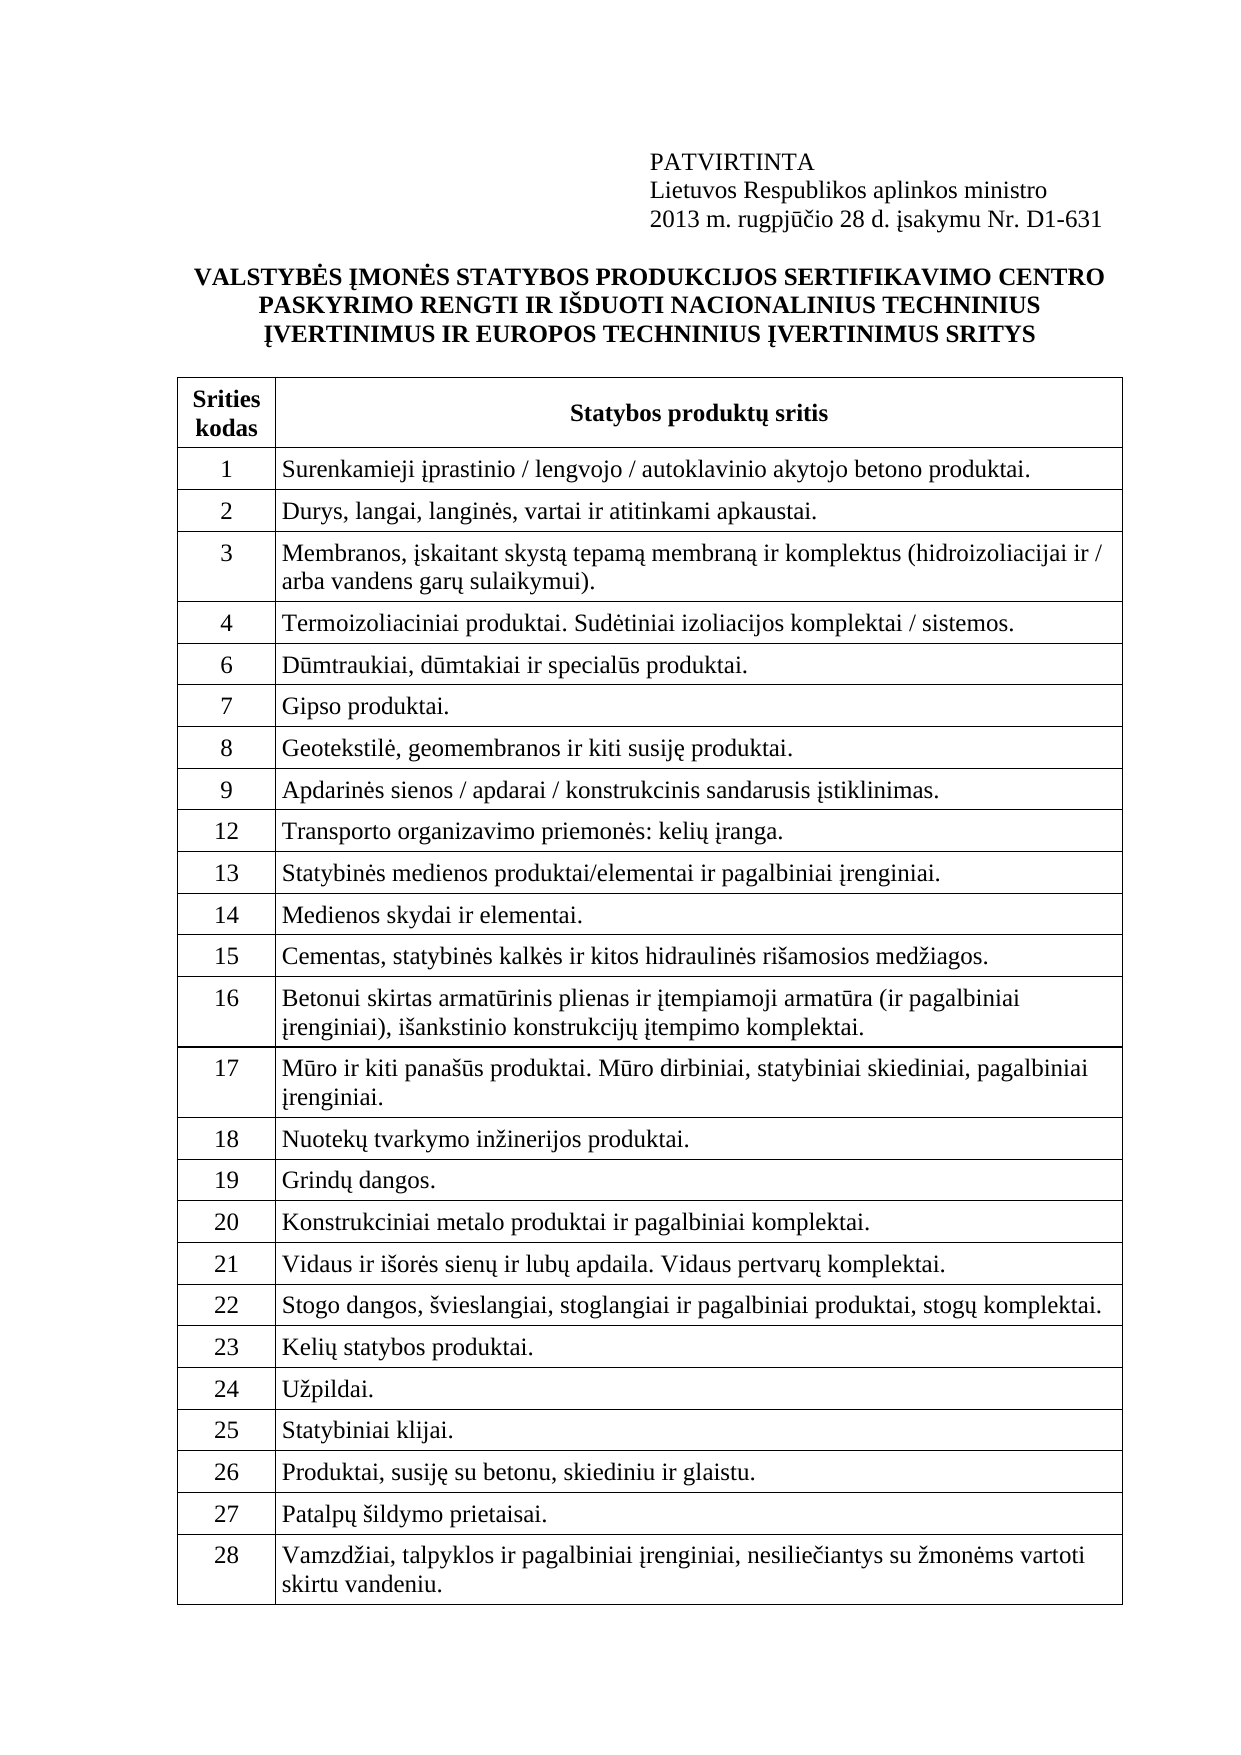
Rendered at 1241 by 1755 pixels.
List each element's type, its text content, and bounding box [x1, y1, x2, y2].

table_cell Produktai, susiję su betonu, skiediniu ir glaistu. [276, 1451, 1122, 1492]
table_cell 6 [178, 644, 275, 684]
table_cell 19 [178, 1160, 275, 1200]
table_cell Durys, langai, langinės, vartai ir atitinkami apkaustai. [276, 490, 1122, 531]
table_cell Termoizoliaciniai produktai. Sudėtiniai izoliacijos komplektai / sistemos. [276, 602, 1122, 643]
table_cell Gipso produktai. [276, 685, 1122, 726]
table_cell 16 [178, 977, 275, 1046]
table_cell Apdarinės sienos / apdarai / konstrukcinis sandarusis įstiklinimas. [276, 769, 1122, 809]
table_cell Konstrukciniai metalo produktai ir pagalbiniai komplektai. [276, 1201, 1122, 1242]
table_cell Mūro ir kiti panašūs produktai. Mūro dirbiniai, statybiniai skiediniai, pagalbiniai įrenginiai. [276, 1048, 1122, 1117]
table_cell Vidaus ir išorės sienų ir lubų apdaila. Vidaus pertvarų komplektai. [276, 1243, 1122, 1283]
table_cell 27 [178, 1493, 275, 1533]
table_cell 18 [178, 1118, 275, 1158]
table_cell 2 [178, 490, 275, 531]
table_cell 24 [178, 1368, 275, 1408]
table_cell 21 [178, 1243, 275, 1283]
text 2013 m. rugpjūčio 28 d. įsakymu Nr. D1-631 [649, 204, 1122, 233]
table_cell Nuotekų tvarkymo inžinerijos produktai. [276, 1118, 1122, 1158]
table_cell Užpildai. [276, 1368, 1122, 1408]
table_cell 8 [178, 727, 275, 768]
table_header Statybos produktų sritis [276, 378, 1122, 447]
table_cell Betonui skirtas armatūrinis plienas ir įtempiamoji armatūra (ir pagalbiniai įrenginiai), išankstinio konstrukcijų įtempimo komplektai. [276, 977, 1122, 1046]
table_cell Membranos, įskaitant skystą tepamą membraną ir komplektus (hidroizoliacijai ir / arba vandens garų sulaikymui). [276, 532, 1122, 601]
table_cell Geotekstilė, geomembranos ir kiti susiję produktai. [276, 727, 1122, 768]
table_cell 23 [178, 1326, 275, 1367]
table_cell Patalpų šildymo prietaisai. [276, 1493, 1122, 1533]
table_cell 20 [178, 1201, 275, 1242]
table_cell Transporto organizavimo priemonės: kelių įranga. [276, 810, 1122, 851]
table_cell Surenkamieji įprastinio / lengvojo / autoklavinio akytojo betono produktai. [276, 448, 1122, 489]
table_cell Statybiniai klijai. [276, 1410, 1122, 1450]
table_cell Kelių statybos produktai. [276, 1326, 1122, 1367]
table_cell 26 [178, 1451, 275, 1492]
table_cell 13 [178, 852, 275, 893]
table_cell 12 [178, 810, 275, 851]
table_cell 3 [178, 532, 275, 601]
table_cell Grindų dangos. [276, 1160, 1122, 1200]
text PATVIRTINTA [649, 147, 1122, 176]
table_cell 9 [178, 769, 275, 809]
table_header Srities kodas [178, 378, 275, 447]
table_cell 17 [178, 1048, 275, 1117]
table_cell 14 [178, 894, 275, 934]
table_cell Dūmtraukiai, dūmtakiai ir specialūs produktai. [276, 644, 1122, 684]
table_cell Cementas, statybinės kalkės ir kitos hidraulinės rišamosios medžiagos. [276, 935, 1122, 976]
table_cell 7 [178, 685, 275, 726]
table_cell Vamzdžiai, talpyklos ir pagalbiniai įrenginiai, nesiliečiantys su žmonėms vartoti skirtu vandeniu. [276, 1535, 1122, 1604]
table_cell Statybinės medienos produktai/elementai ir pagalbiniai įrenginiai. [276, 852, 1122, 893]
text VALSTYBĖS ĮMONĖS STATYBOS PRODUKCIJOS SERTIFIKAVIMO CENTRO PASKYRIMO RENGTI IR IŠDUOTI NACIONALINIUS TECHNINIUS ĮVERTINIMUS IR EUROPOS TECHNINIUS ĮVERTINIMUS SRITYS [177, 262, 1122, 348]
table_cell 22 [178, 1285, 275, 1325]
table_cell 15 [178, 935, 275, 976]
text Lietuvos Respublikos aplinkos ministro [649, 176, 1122, 204]
table_cell Medienos skydai ir elementai. [276, 894, 1122, 934]
table_cell 28 [178, 1535, 275, 1604]
table_cell 25 [178, 1410, 275, 1450]
table_cell 1 [178, 448, 275, 489]
table_cell 4 [178, 602, 275, 643]
table_cell Stogo dangos, švieslangiai, stoglangiai ir pagalbiniai produktai, stogų komplektai. [276, 1285, 1122, 1325]
